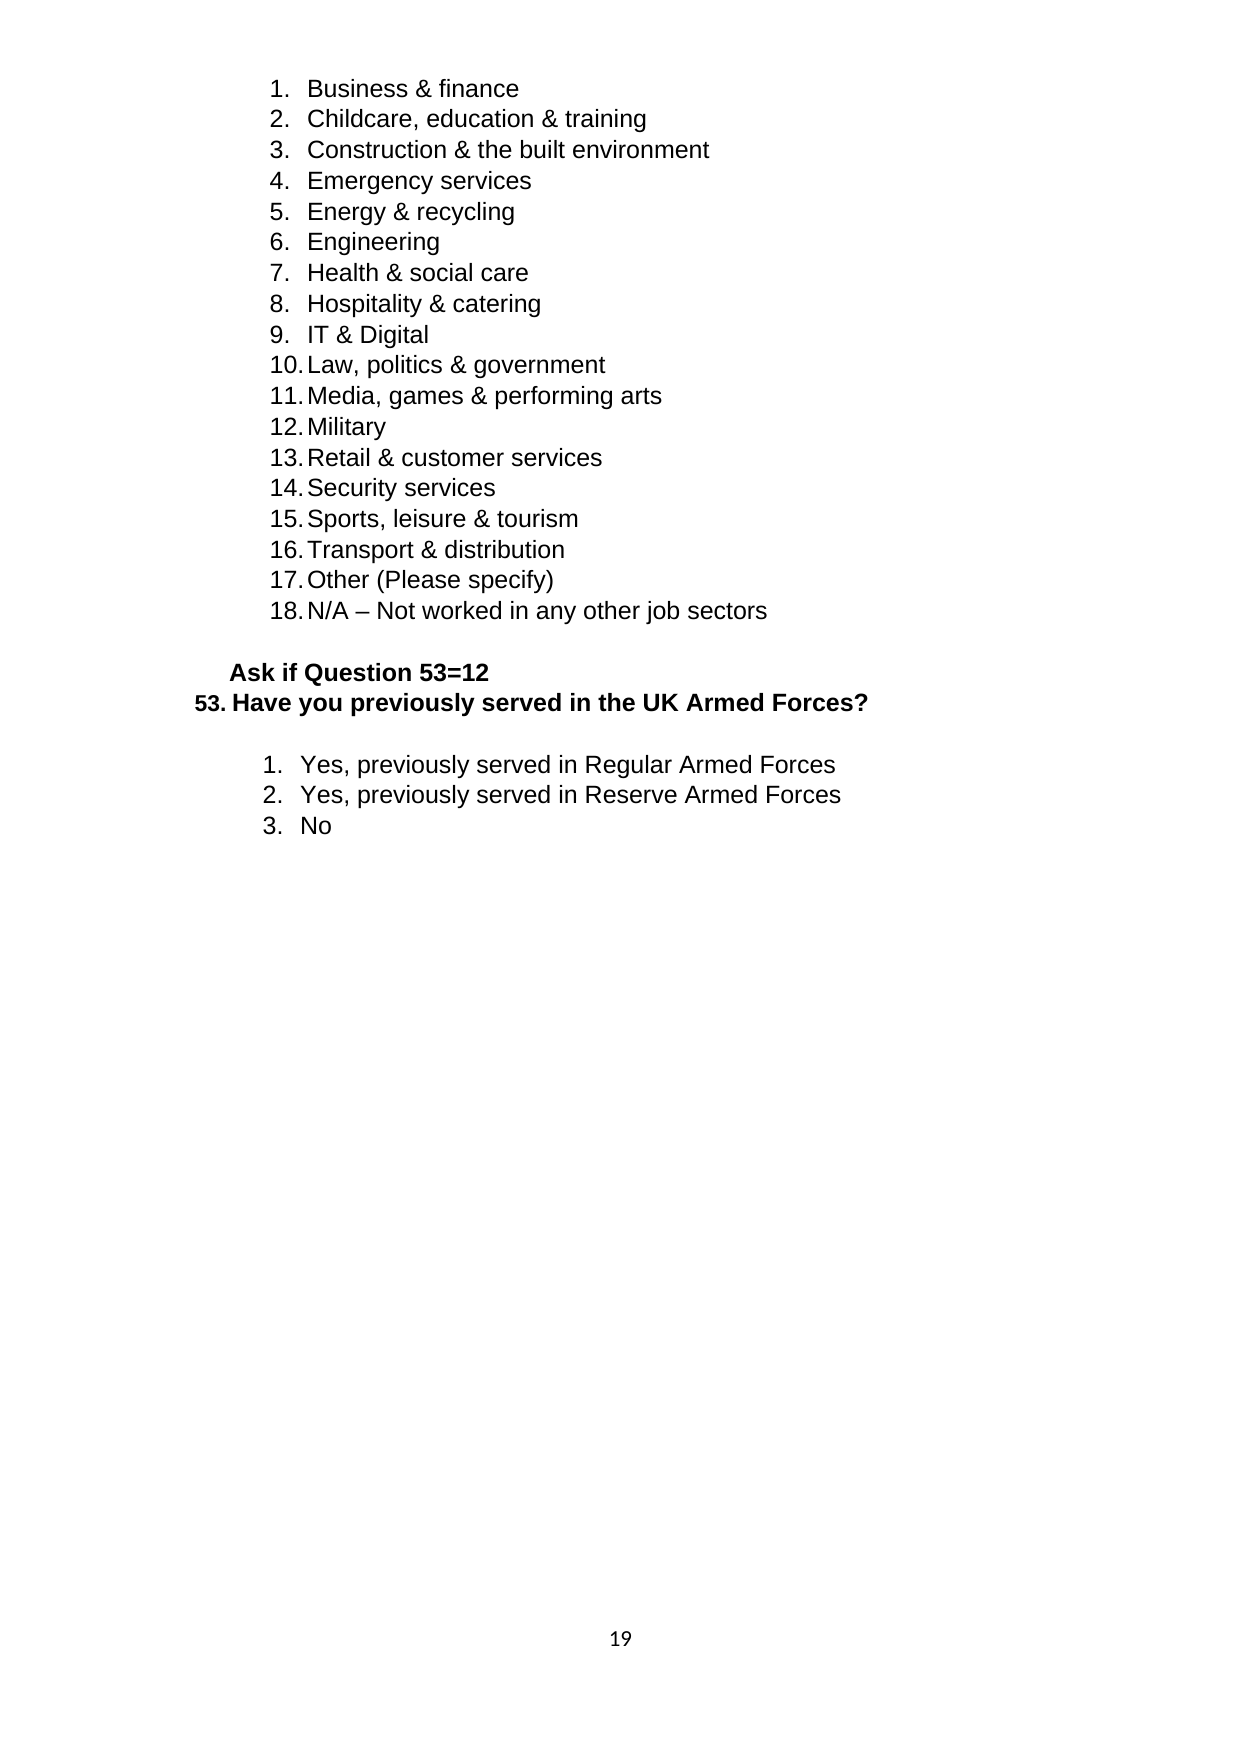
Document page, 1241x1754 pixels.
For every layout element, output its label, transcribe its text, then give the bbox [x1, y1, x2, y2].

list IT & Digital [269, 319, 1090, 348]
list Security services [269, 473, 1090, 502]
list Childcare, education & training [269, 104, 1090, 133]
text Ask if Question 53=12 [150, 658, 1090, 686]
list Military [269, 412, 1090, 441]
list Sports, leisure & tourism [269, 504, 1090, 533]
list Retail & customer services [269, 442, 1090, 471]
list Yes, previously served in Regular Armed Forces [262, 750, 1090, 778]
list Have you previously served in the UK Armed Forces? [194, 688, 1090, 717]
list N/A – Not worked in any other job sectors [269, 596, 1090, 625]
list Engineering [269, 227, 1090, 256]
list Yes, previously served in Reserve Armed Forces [262, 781, 1090, 809]
list Other (Please specify) [269, 565, 1090, 594]
list Media, games & performing arts [269, 381, 1090, 410]
list Hospitality & catering [269, 289, 1090, 318]
list Health & social care [269, 258, 1090, 287]
list Energy & recycling [269, 197, 1090, 225]
list Law, politics & government [269, 350, 1090, 379]
list No [262, 811, 1090, 840]
list Emergency services [269, 166, 1090, 195]
list Construction & the built environment [269, 135, 1090, 164]
list Transport & distribution [269, 535, 1090, 563]
list Business & finance [269, 74, 1090, 102]
